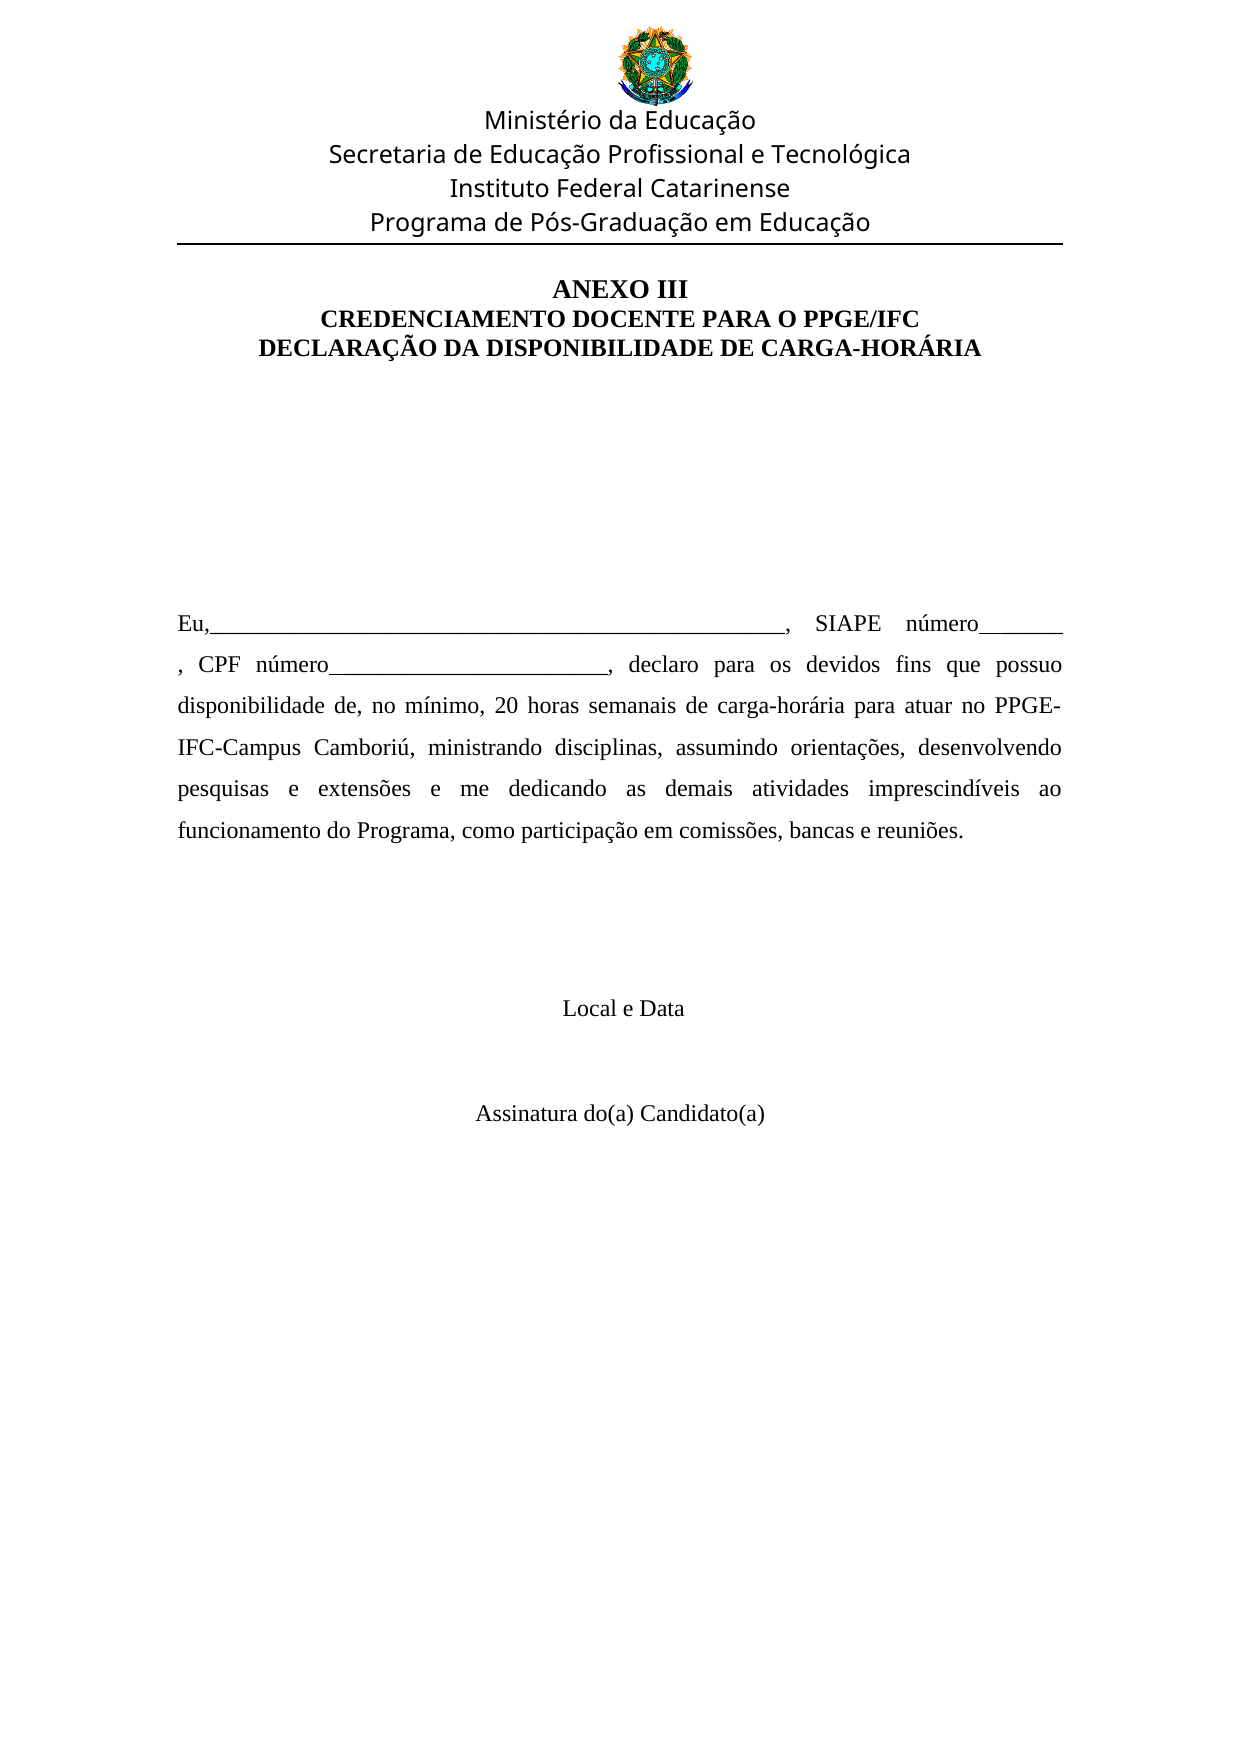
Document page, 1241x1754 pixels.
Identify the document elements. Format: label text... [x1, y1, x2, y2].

text DECLARAÇÃO DA DISPONIBILIDADE DE CARGA-HORÁRIA [177, 333, 1063, 362]
picture [618, 26, 693, 106]
text ANEXO III [177, 273, 1063, 304]
text Eu,________________________________________________, SIAPE número _____ , CPF número ______________________, declaro para os devidos fins que possuo disponibilidade de, no mínimo, 20 horas semanais de carga-horária para atuar no PPGE-IFC-Campus Camboriú, ministrando disciplinas, assumindo orientações, desenvolvendo pesquisas e extensões e me dedicando as demais atividades imprescindíveis ao funcionamento do Programa, como participação em comissões, bancas e reuniões. [177, 609, 1063, 843]
text Assinatura do(a) Candidato(a) [177, 1099, 1063, 1127]
text CREDENCIAMENTO DOCENTE PARA O PPGE/IFC [177, 304, 1063, 333]
text Local e Data [177, 994, 1063, 1022]
